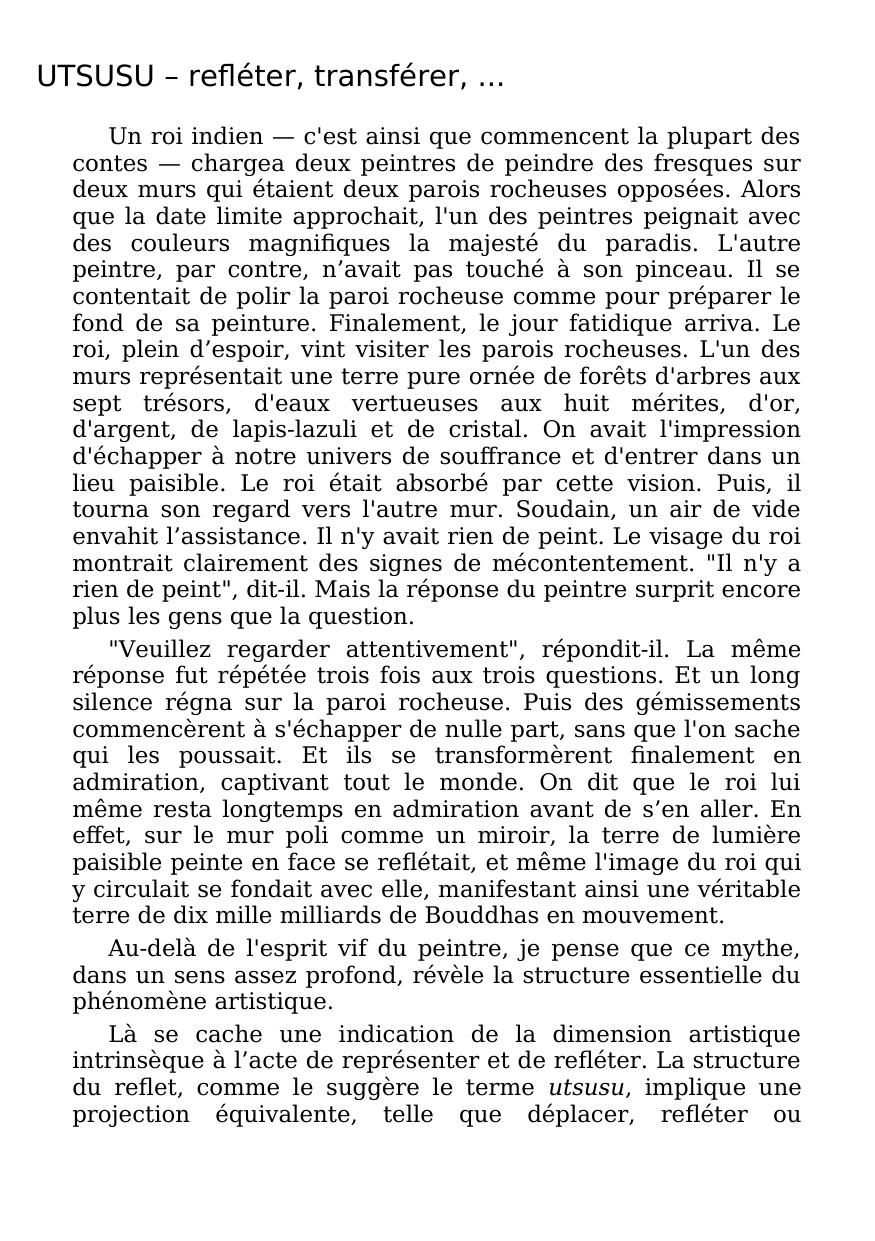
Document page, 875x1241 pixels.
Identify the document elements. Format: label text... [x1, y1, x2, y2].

text Au-delà de l'esprit vif du peintre, je pense que ce mythe, dans un sens assez profond, révèle la structure essentielle du phénomène artistique. [72, 935, 802, 1015]
text Là se cache une indication de la dimension artistique intrinsèque à l’acte de représenter et de refléter. La structure du reflet, comme le suggère le terme utsusu, implique une projection équivalente, telle que déplacer, refléter ou [72, 1021, 802, 1128]
text "Veuillez regarder attentivement", répondit-il. La même réponse fut répétée trois fois aux trois questions. Et un long silence régna sur la paroi rocheuse. Puis des gémissements commencèrent à s'échapper de nulle part, sans que l'on sache qui les poussait. Et ils se transformèrent finalement en admiration, captivant tout le monde. On dit que le roi lui même resta longtemps en admiration avant de s’en aller. En effet, sur le mur poli comme un miroir, la terre de lumière paisible peinte en face se reflétait, et même l'image du roi qui y circulait se fondait avec elle, manifestant ainsi une véritable terre de dix mille milliards de Bouddhas en mouvement. [72, 636, 802, 929]
subtitle UTSUSU – refléter, transférer, ... [36, 60, 838, 94]
text Un roi indien — c'est ainsi que commencent la plupart des contes — chargea deux peintres de peindre des fresques sur deux murs qui étaient deux parois rocheuses opposées. Alors que la date limite approchait, l'un des peintres peignait avec des couleurs magnifiques la majesté du paradis. L'autre peintre, par contre, n’avait pas touché à son pinceau. Il se contentait de polir la paroi rocheuse comme pour préparer le fond de sa peinture. Finalement, le jour fatidique arriva. Le roi, plein d’espoir, vint visiter les parois rocheuses. L'un des murs représentait une terre pure ornée de forêts d'arbres aux sept trésors, d'eaux vertueuses aux huit mérites, d'or, d'argent, de lapis-lazuli et de cristal. On avait l'impression d'échapper à notre univers de souffrance et d'entrer dans un lieu paisible. Le roi était absorbé par cette vision. Puis, il tourna son regard vers l'autre mur. Soudain, un air de vide envahit l’assistance. Il n'y avait rien de peint. Le visage du roi montrait clairement des signes de mécontentement. "Il n'y a rien de peint", dit-il. Mais la réponse du peintre surprit encore plus les gens que la question. [72, 123, 802, 630]
